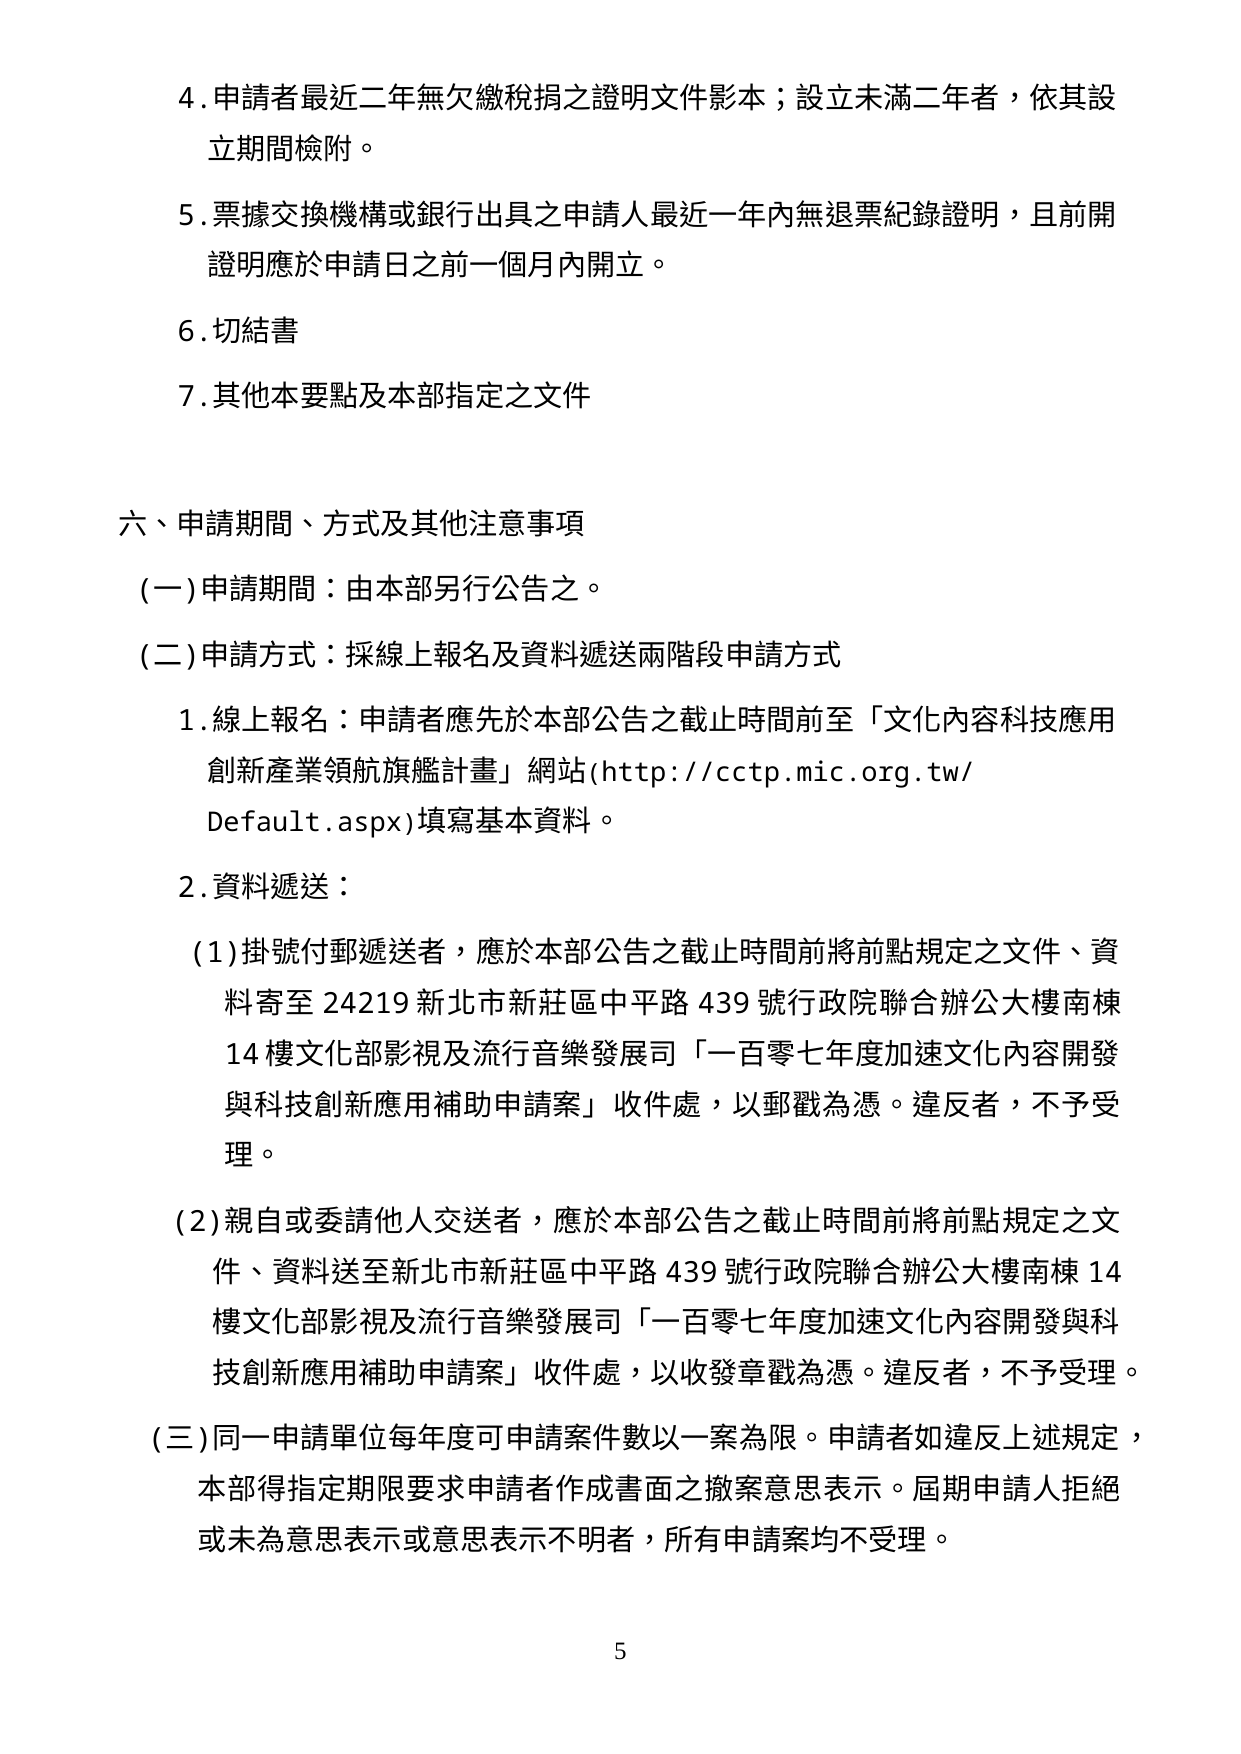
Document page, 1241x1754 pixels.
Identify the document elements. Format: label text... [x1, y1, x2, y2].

text (三)同一申請單位每年度可申請案件數以一案為限。申請者如違反上述規定，本部得指定期限要求申請者作成書面之撤案意思表示。屆期申請人拒絕或未為意思表示或意思表示不明者，所有申請案均不受理。 [148, 1415, 1122, 1559]
text 6.切結書 [177, 307, 1122, 350]
text 5.票據交換機構或銀行出具之申請人最近一年內無退票紀錄證明，且前開證明應於申請日之前一個月內開立。 [177, 191, 1122, 284]
text 4.申請者最近二年無欠繳稅捐之證明文件影本；設立未滿二年者，依其設立期間檢附。 [177, 75, 1122, 168]
text (2)親自或委請他人交送者，應於本部公告之截止時間前將前點規定之文件、資料送至新北市新莊區中平路439號行政院聯合辦公大樓南棟14樓文化部影視及流行音樂發展司「一百零七年度加速文化內容開發與科技創新應用補助申請案」收件處，以收發章戳為憑。違反者，不予受理。 [171, 1197, 1122, 1392]
text 六、申請期間、方式及其他注意事項 [118, 500, 1122, 543]
text 2.資料遞送： [177, 863, 1122, 906]
text (二)申請方式：採線上報名及資料遞送兩階段申請方式 [118, 631, 1122, 673]
text (一)申請期間：由本部另行公告之。 [118, 566, 1122, 608]
text 7.其他本要點及本部指定之文件 [177, 373, 1122, 415]
text (1)掛號付郵遞送者，應於本部公告之截止時間前將前點規定之文件、資料寄至24219新北市新莊區中平路439號行政院聯合辦公大樓南棟14樓文化部影視及流行音樂發展司「一百零七年度加速文化內容開發與科技創新應用補助申請案」收件處，以郵戳為憑。違反者，不予受理。 [171, 929, 1122, 1174]
text 1.線上報名：申請者應先於本部公告之截止時間前至「文化內容科技應用創新產業領航旗艦計畫」網站(http://cctp.mic.org.tw/Default.aspx)填寫基本資料。 [177, 696, 1122, 840]
